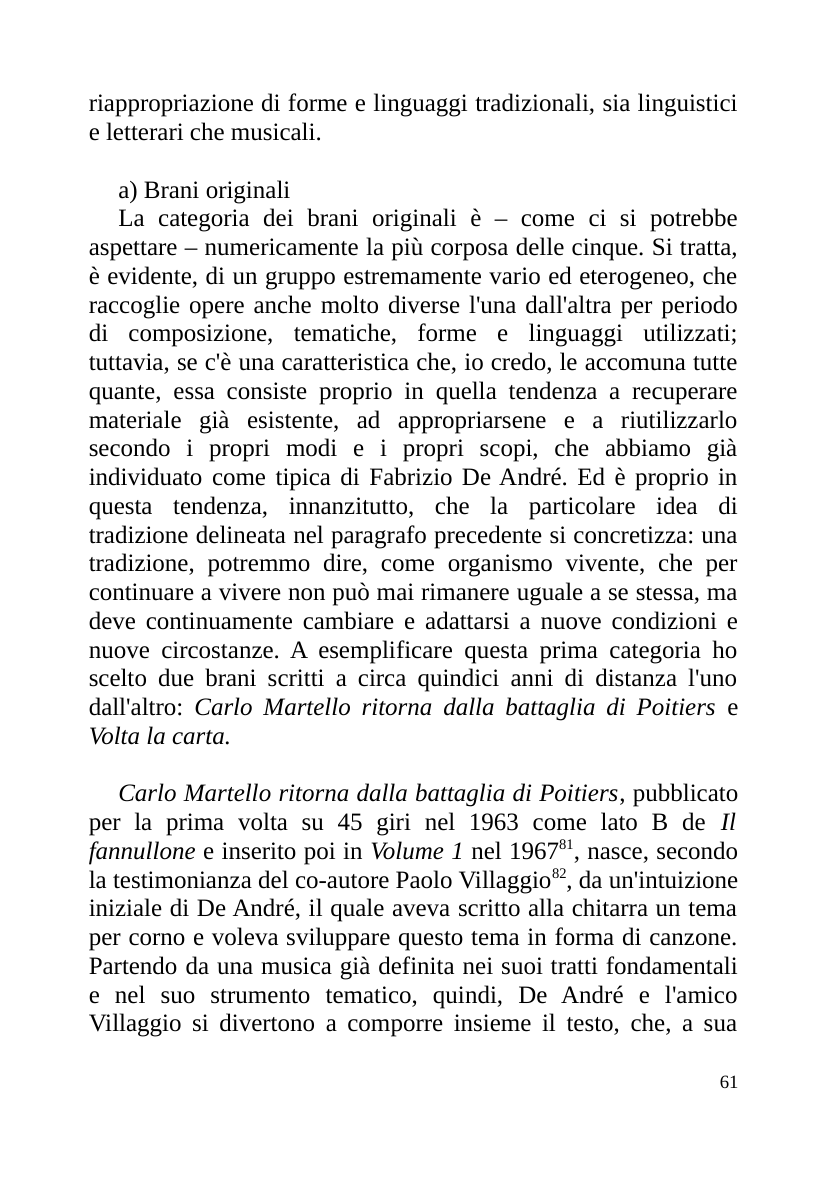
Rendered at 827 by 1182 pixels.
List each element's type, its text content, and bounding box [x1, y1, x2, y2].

text La categoria dei brani originali è – come ci si potrebbe aspettare – numericamente la più corposa delle cinque. Si tratta, è evidente, di un gruppo estremamente vario ed eterogeneo, che raccoglie opere anche molto diverse l'una dall'altra per periodo di composizione, tematiche, forme e linguaggi utilizzati; tuttavia, se c'è una caratteristica che, io credo, le accomuna tutte quante, essa consiste proprio in quella tendenza a recuperare materiale già esistente, ad appropriarsene e a riutilizzarlo secondo i propri modi e i propri scopi, che abbiamo già individuato come tipica di Fabrizio De André. Ed è proprio in questa tendenza, innanzitutto, che la particolare idea di tradizione delineata nel paragrafo precedente si concretizza: una tradizione, potremmo dire, come organismo vivente, che per continuare a vivere non può mai rimanere uguale a se stessa, ma deve continuamente cambiare e adattarsi a nuove condizioni e nuove circostanze. A esemplificare questa prima categoria ho scelto due brani scritti a circa quindici anni di distanza l'uno dall'altro: Carlo Martello ritorna dalla battaglia di Poitiers e Volta la carta. [88, 203, 738, 750]
text Carlo Martello ritorna dalla battaglia di Poitiers, pubblicato per la prima volta su 45 giri nel 1963 come lato B de Il fannullone e inserito poi in Volume 1 nel 1967, nasce, secondo la testimonianza del co-autore Paolo Villaggio, da un'intuizione iniziale di De André, il quale aveva scritto alla chitarra un tema per corno e voleva sviluppare questo tema in forma di canzone. Partendo da una musica già definita nei suoi tratti fondamentali e nel suo strumento tematico, quindi, De André e l'amico Villaggio si divertono a comporre insieme il testo, che, a sua [88, 778, 738, 1037]
text riappropriazione di forme e linguaggi tradizionali, sia linguistici e letterari che musicali. [88, 88, 738, 146]
text a) Brani originali [88, 175, 738, 203]
